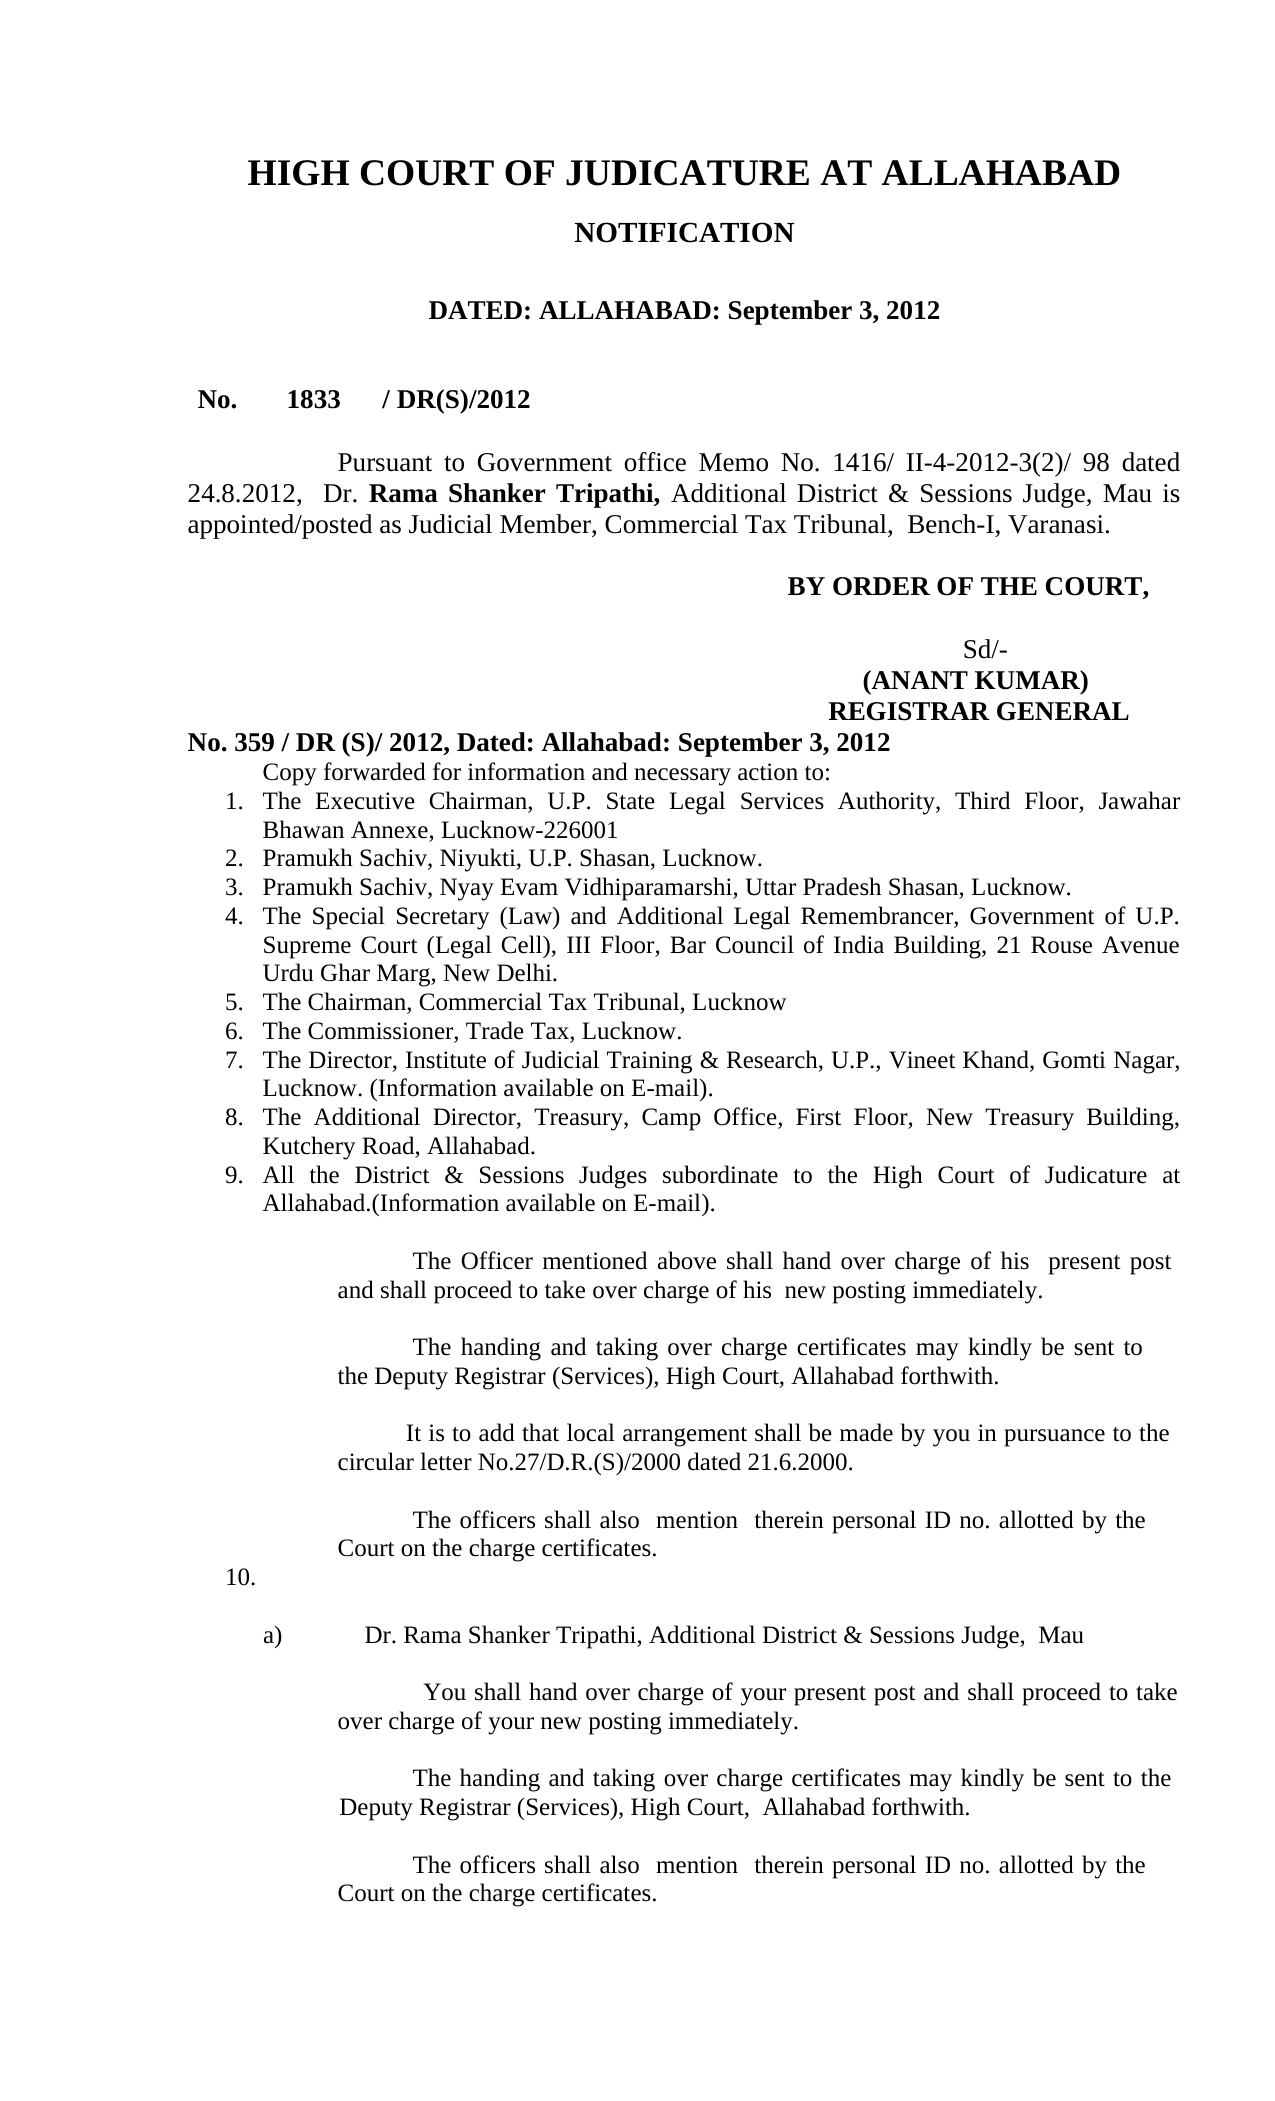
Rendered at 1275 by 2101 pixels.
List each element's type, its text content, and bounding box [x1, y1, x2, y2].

list It is to add that local arrangement shall be made by you in pursuance to the circular letter No.27/D.R.(S)/2000 dated 21.6.2000. [225, 1418, 1181, 1476]
list The Director, Institute of Judicial Training & Research, U.P., Vineet Khand, Gomti Nagar, Lucknow. (Information available on E-mail). [225, 1045, 1181, 1102]
text REGISTRAR GENERAL [712, 695, 1181, 726]
text The officers shall also mention therein personal ID no. allotted by the Court on the charge certificates. [298, 1850, 1155, 1907]
list The Chairman, Commercial Tax Tribunal, Lucknow [225, 987, 1181, 1016]
list The officers shall also mention therein personal ID no. allotted by the Court on the charge certificates. [298, 1505, 1155, 1562]
list The Additional Director, Treasury, Camp Office, First Floor, New Treasury Building, Kutchery Road, Allahabad. [225, 1102, 1181, 1160]
list Pramukh Sachiv, Niyukti, U.P. Shasan, Lucknow. [225, 843, 1181, 872]
table_header 1833 [275, 384, 364, 415]
subtitle No. 359 / DR (S)/ 2012, Dated: Allahabad: September 3, 2012 [187, 726, 1181, 757]
text Sd/- [189, 633, 1008, 664]
text BY ORDER OF THE COURT, [562, 570, 1181, 602]
list The Special Secretary (Law) and Additional Legal Remembrancer, Government of U.P. Supreme Court (Legal Cell), III Floor, Bar Council of India Building, 21 Rouse Avenue Urdu Ghar Marg, New Delhi. [225, 901, 1181, 987]
text The handing and taking over charge certificates may kindly be sent to the Deputy Registrar (Services), High Court, Allahabad forthwith. [300, 1332, 1144, 1390]
list The Officer mentioned above shall hand over charge of his present post and shall proceed to take over charge of his new posting immediately. [225, 1246, 1181, 1303]
subtitle NOTIFICATION [187, 215, 1181, 248]
list The Commissioner, Trade Tax, Lucknow. [225, 1016, 1181, 1045]
table_header Dr. Rama Shanker Tripathi, Additional District & Sessions Judge, Mau [353, 1620, 1154, 1648]
text You shall hand over charge of your present post and shall proceed to take over charge of your new posting immediately. [300, 1677, 1181, 1735]
text (ANANT KUMAR) [712, 664, 1181, 695]
text Pursuant to Government office Memo No. 1416/ II-4-2012-3(2)/ 98 dated 24.8.2012, Dr. Rama Shanker Tripathi, Additional District & Sessions Judge, Mau is appointed/posted as Judicial Member, Commercial Tax Tribunal, Bench-I, Varanasi. [187, 446, 1181, 539]
subtitle DATED: ALLAHABAD: September 3, 2012 [187, 294, 1181, 325]
table_header No. [186, 384, 275, 415]
text The handing and taking over charge certificates may kindly be sent to the Deputy Registrar (Services), High Court, Allahabad forthwith. [291, 1763, 1181, 1821]
list The Executive Chairman, U.P. State Legal Services Authority, Third Floor, Jawahar Bhawan Annexe, Lucknow-226001 [225, 786, 1181, 843]
text HIGH COURT OF JUDICATURE AT ALLAHABAD [187, 150, 1181, 193]
table_header / DR(S)/2012 [364, 384, 714, 415]
list All the District & Sessions Judges subordinate to the High Court of Judicature at Allahabad.(Information available on E-mail). [225, 1160, 1181, 1217]
list Pramukh Sachiv, Nyay Evam Vidhiparamarshi, Uttar Pradesh Shasan, Lucknow. [225, 872, 1181, 901]
text Copy forwarded for information and necessary action to: [187, 757, 1181, 786]
table_header [252, 1620, 353, 1648]
